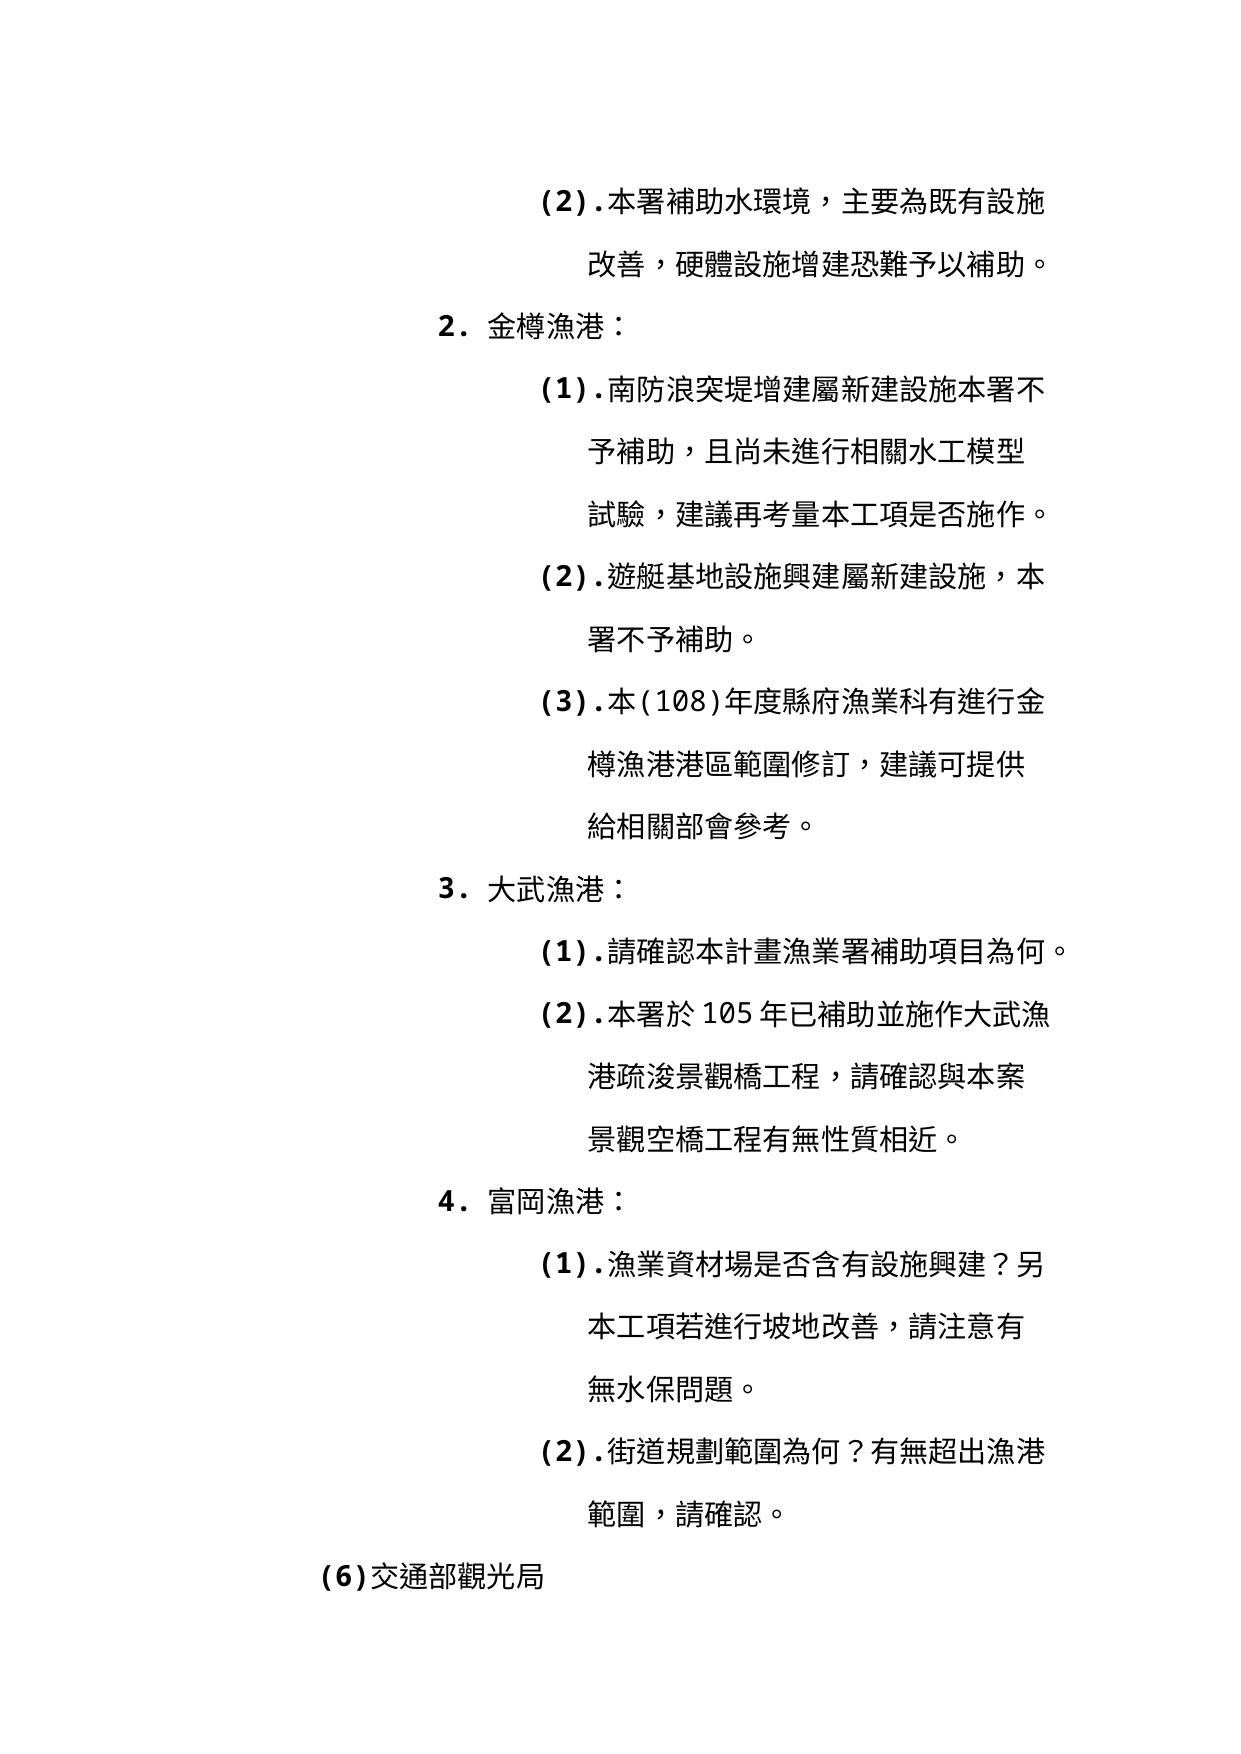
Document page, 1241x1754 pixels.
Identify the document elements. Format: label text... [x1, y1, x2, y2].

list 南防浪突堤增建屬新建設施本署不予補助，且尚未進行相關水工模型試驗，建議再考量本工項是否施作。 [537, 346, 1053, 533]
list 本署補助水環境，主要為既有設施改善，硬體設施增建恐難予以補助。 [537, 158, 1053, 283]
list 富岡漁港： [437, 1158, 1053, 1221]
list 交通部觀光局 [317, 1533, 1053, 1596]
list 本(108)年度縣府漁業科有進行金樽漁港港區範圍修訂，建議可提供給相關部會參考。 [537, 658, 1053, 846]
list 金樽漁港： [437, 283, 1053, 346]
list 請確認本計畫漁業署補助項目為何。 [537, 908, 1053, 971]
list 街道規劃範圍為何？有無超出漁港範圍，請確認。 [537, 1408, 1053, 1533]
list 大武漁港： [437, 846, 1053, 908]
list 遊艇基地設施興建屬新建設施，本署不予補助。 [537, 533, 1053, 658]
list 漁業資材場是否含有設施興建？另本工項若進行坡地改善，請注意有無水保問題。 [537, 1221, 1053, 1408]
list 本署於105年已補助並施作大武漁港疏浚景觀橋工程，請確認與本案景觀空橋工程有無性質相近。 [537, 971, 1053, 1158]
